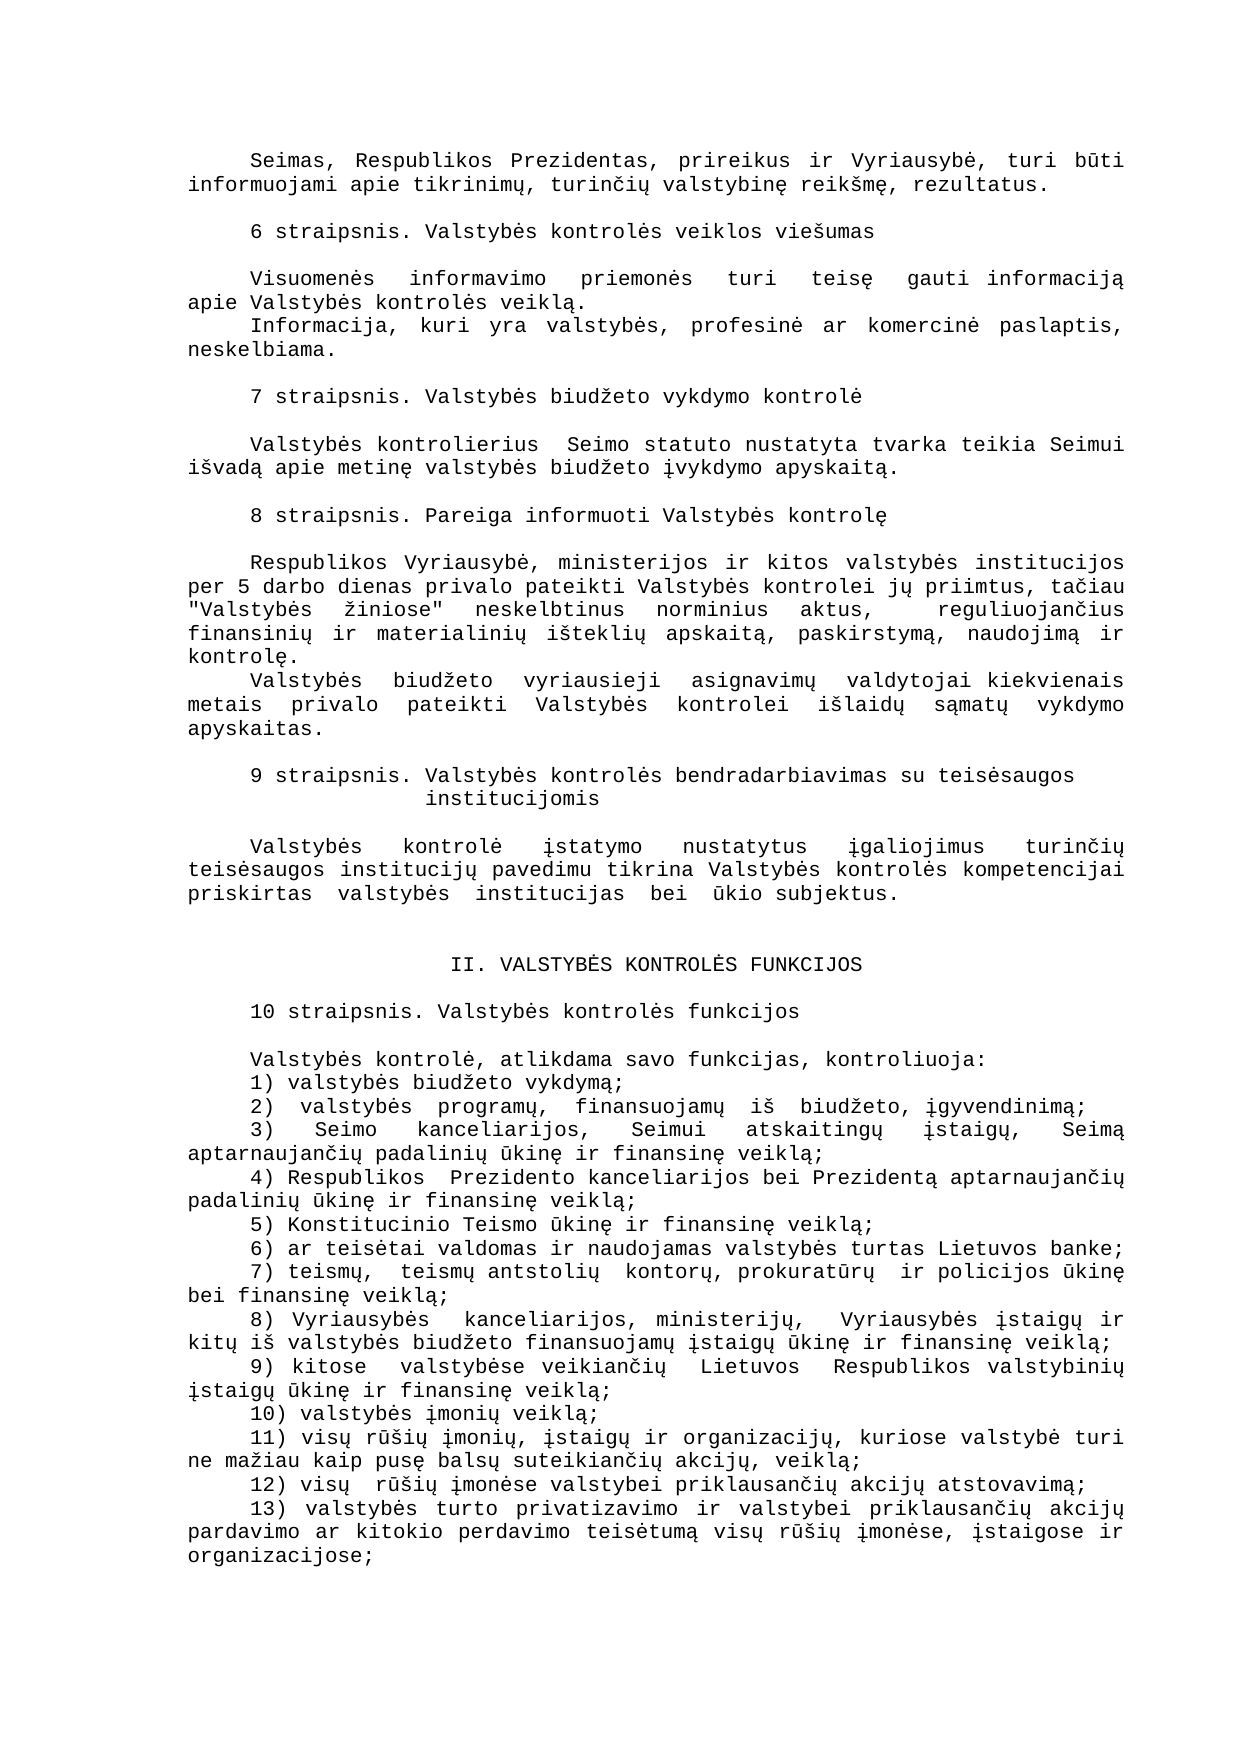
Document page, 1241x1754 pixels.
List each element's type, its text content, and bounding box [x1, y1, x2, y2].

text 1) valstybės biudžeto vykdymą; [187, 1072, 1125, 1096]
text Seimas, Respublikos Prezidentas, prireikus ir Vyriausybė, turi būti informuojami apie tikrinimų, turinčių valstybinę reikšmę, rezultatus. [187, 150, 1125, 197]
text Valstybės biudžeto vyriausieji asignavimų valdytojai kiekvienais metais privalo pateikti Valstybės kontrolei išlaidų sąmatų vykdymo apyskaitas. [187, 670, 1125, 741]
text 9) kitose valstybėse veikiančių Lietuvos Respublikos valstybinių įstaigų ūkinę ir finansinę veiklą; [187, 1356, 1125, 1403]
text II. VALSTYBĖS KONTROLĖS FUNKCIJOS [187, 954, 1125, 978]
text institucijomis [187, 788, 1125, 812]
text 5) Konstitucinio Teismo ūkinę ir finansinę veiklą; [187, 1214, 1125, 1238]
text Visuomenės informavimo priemonės turi teisę gauti informaciją apie Valstybės kontrolės veiklą. [187, 268, 1125, 316]
text 8 straipsnis. Pareiga informuoti Valstybės kontrolę [187, 505, 1125, 528]
text 2) valstybės programų, finansuojamų iš biudžeto, įgyvendinimą; [187, 1096, 1125, 1119]
text 13) valstybės turto privatizavimo ir valstybei priklausančių akcijų pardavimo ar kitokio perdavimo teisėtumą visų rūšių įmonėse, įstaigose ir organizacijose; [187, 1498, 1125, 1569]
text 12) visų rūšių įmonėse valstybei priklausančių akcijų atstovavimą; [187, 1474, 1125, 1498]
text 10 straipsnis. Valstybės kontrolės funkcijos [187, 1001, 1125, 1025]
text 10) valstybės įmonių veiklą; [187, 1403, 1125, 1427]
text 11) visų rūšių įmonių, įstaigų ir organizacijų, kuriose valstybė turi ne mažiau kaip pusę balsų suteikiančių akcijų, veiklą; [187, 1427, 1125, 1474]
text Valstybės kontrolė įstatymo nustatytus įgaliojimus turinčių teisėsaugos institucijų pavedimu tikrina Valstybės kontrolės kompetencijai priskirtas valstybės institucijas bei ūkio subjektus. [187, 836, 1125, 907]
text Valstybės kontrolierius Seimo statuto nustatyta tvarka teikia Seimui išvadą apie metinę valstybės biudžeto įvykdymo apyskaitą. [187, 434, 1125, 481]
text 6) ar teisėtai valdomas ir naudojamas valstybės turtas Lietuvos banke; [187, 1238, 1125, 1261]
text 8) Vyriausybės kanceliarijos, ministerijų, Vyriausybės įstaigų ir kitų iš valstybės biudžeto finansuojamų įstaigų ūkinę ir finansinę veiklą; [187, 1309, 1125, 1356]
text 7) teismų, teismų antstolių kontorų, prokuratūrų ir policijos ūkinę bei finansinę veiklą; [187, 1261, 1125, 1309]
text 6 straipsnis. Valstybės kontrolės veiklos viešumas [187, 221, 1125, 244]
text Respublikos Vyriausybė, ministerijos ir kitos valstybės institucijos per 5 darbo dienas privalo pateikti Valstybės kontrolei jų priimtus, tačiau "Valstybės žiniose" neskelbtinus norminius aktus, reguliuojančius finansinių ir materialinių išteklių apskaitą, paskirstymą, naudojimą ir kontrolę. [187, 552, 1125, 670]
text Valstybės kontrolė, atlikdama savo funkcijas, kontroliuoja: [187, 1048, 1125, 1072]
text Informacija, kuri yra valstybės, profesinė ar komercinė paslaptis, neskelbiama. [187, 316, 1125, 363]
text 3) Seimo kanceliarijos, Seimui atskaitingų įstaigų, Seimą aptarnaujančių padalinių ūkinę ir finansinę veiklą; [187, 1119, 1125, 1167]
text 9 straipsnis. Valstybės kontrolės bendradarbiavimas su teisėsaugos [187, 765, 1125, 788]
text 4) Respublikos Prezidento kanceliarijos bei Prezidentą aptarnaujančių padalinių ūkinę ir finansinę veiklą; [187, 1167, 1125, 1214]
text 7 straipsnis. Valstybės biudžeto vykdymo kontrolė [187, 386, 1125, 410]
